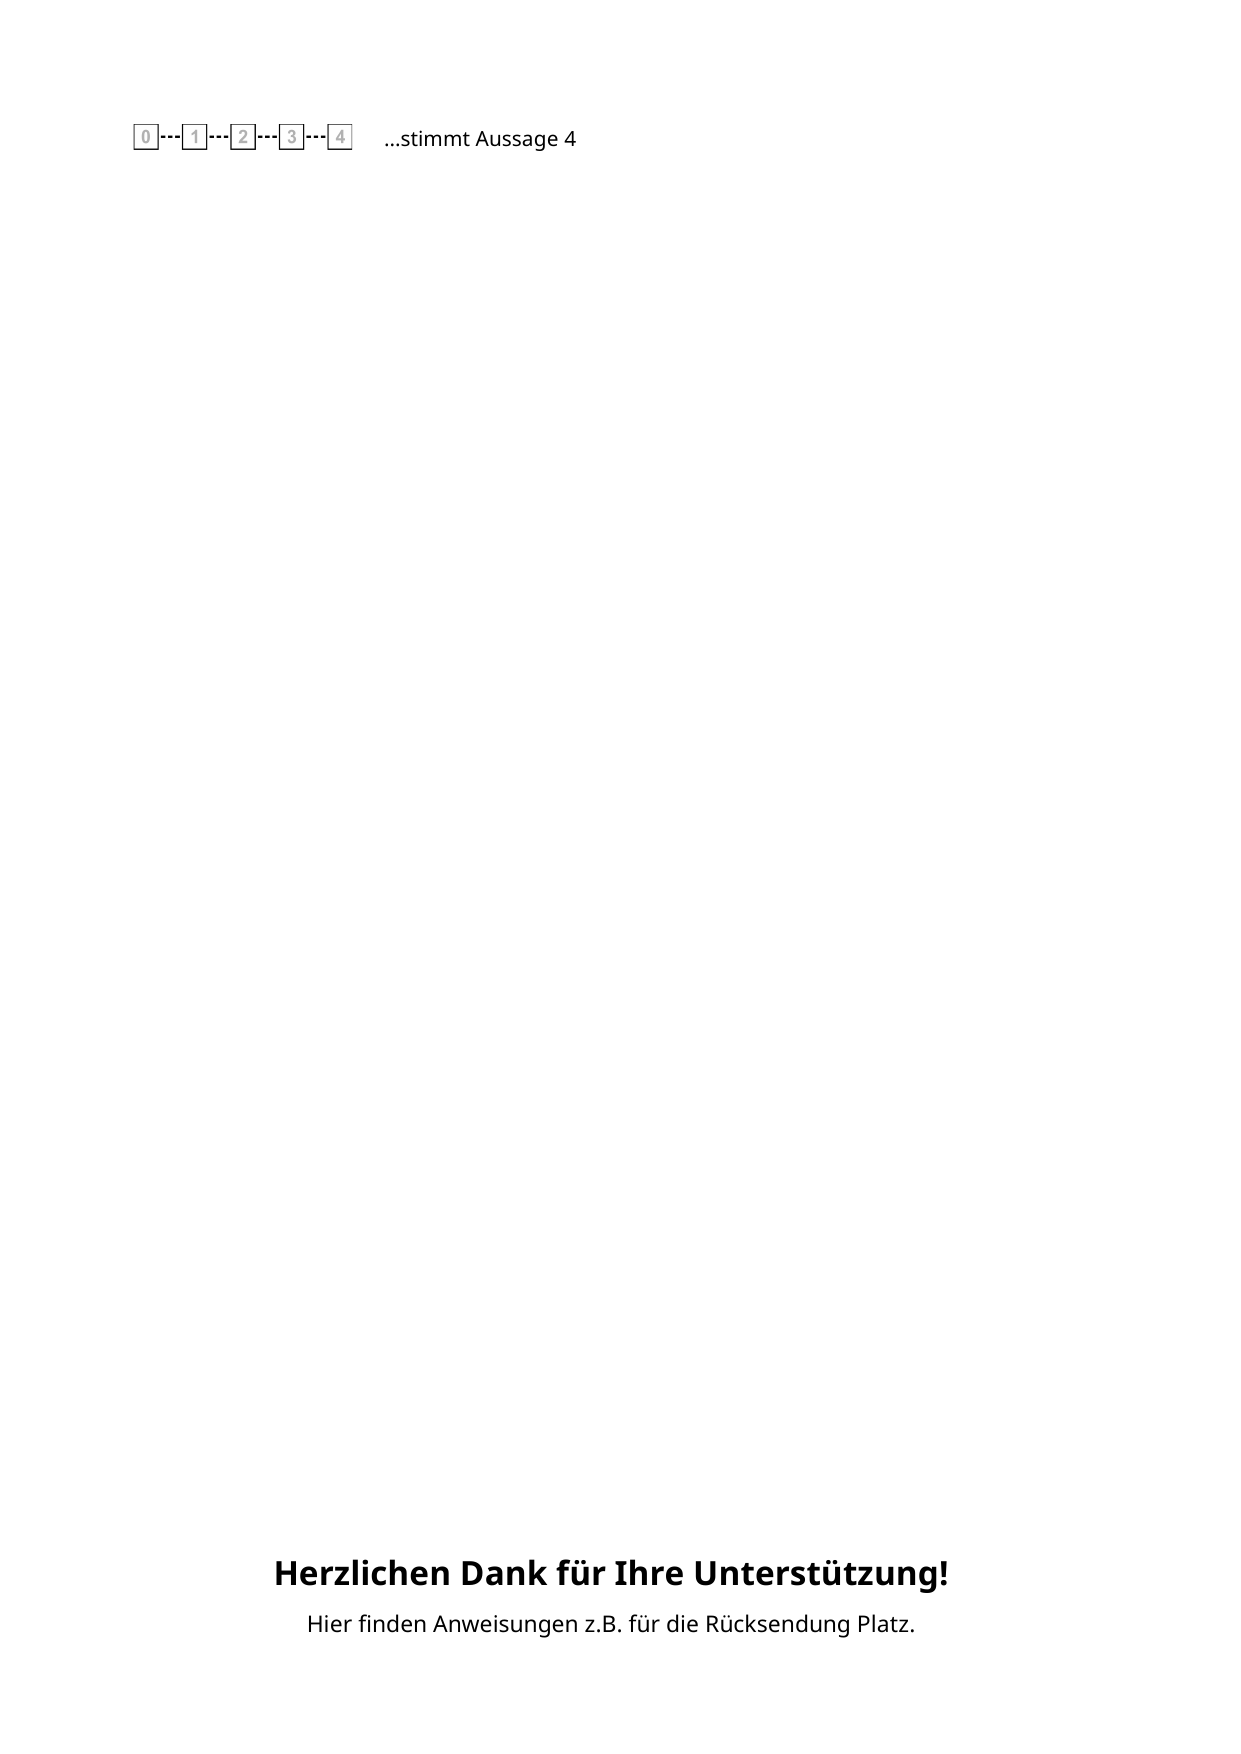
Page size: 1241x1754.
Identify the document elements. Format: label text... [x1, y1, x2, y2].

picture [133, 124, 353, 150]
table_cell [118, 118, 378, 158]
text Herzlichen Dank für Ihre Unterstützung! [180, 1549, 1042, 1596]
table_cell ...stimmt Aussage 4 [378, 118, 1122, 158]
text Hier finden Anweisungen z.B. für die Rücksendung Platz. [180, 1608, 1042, 1639]
